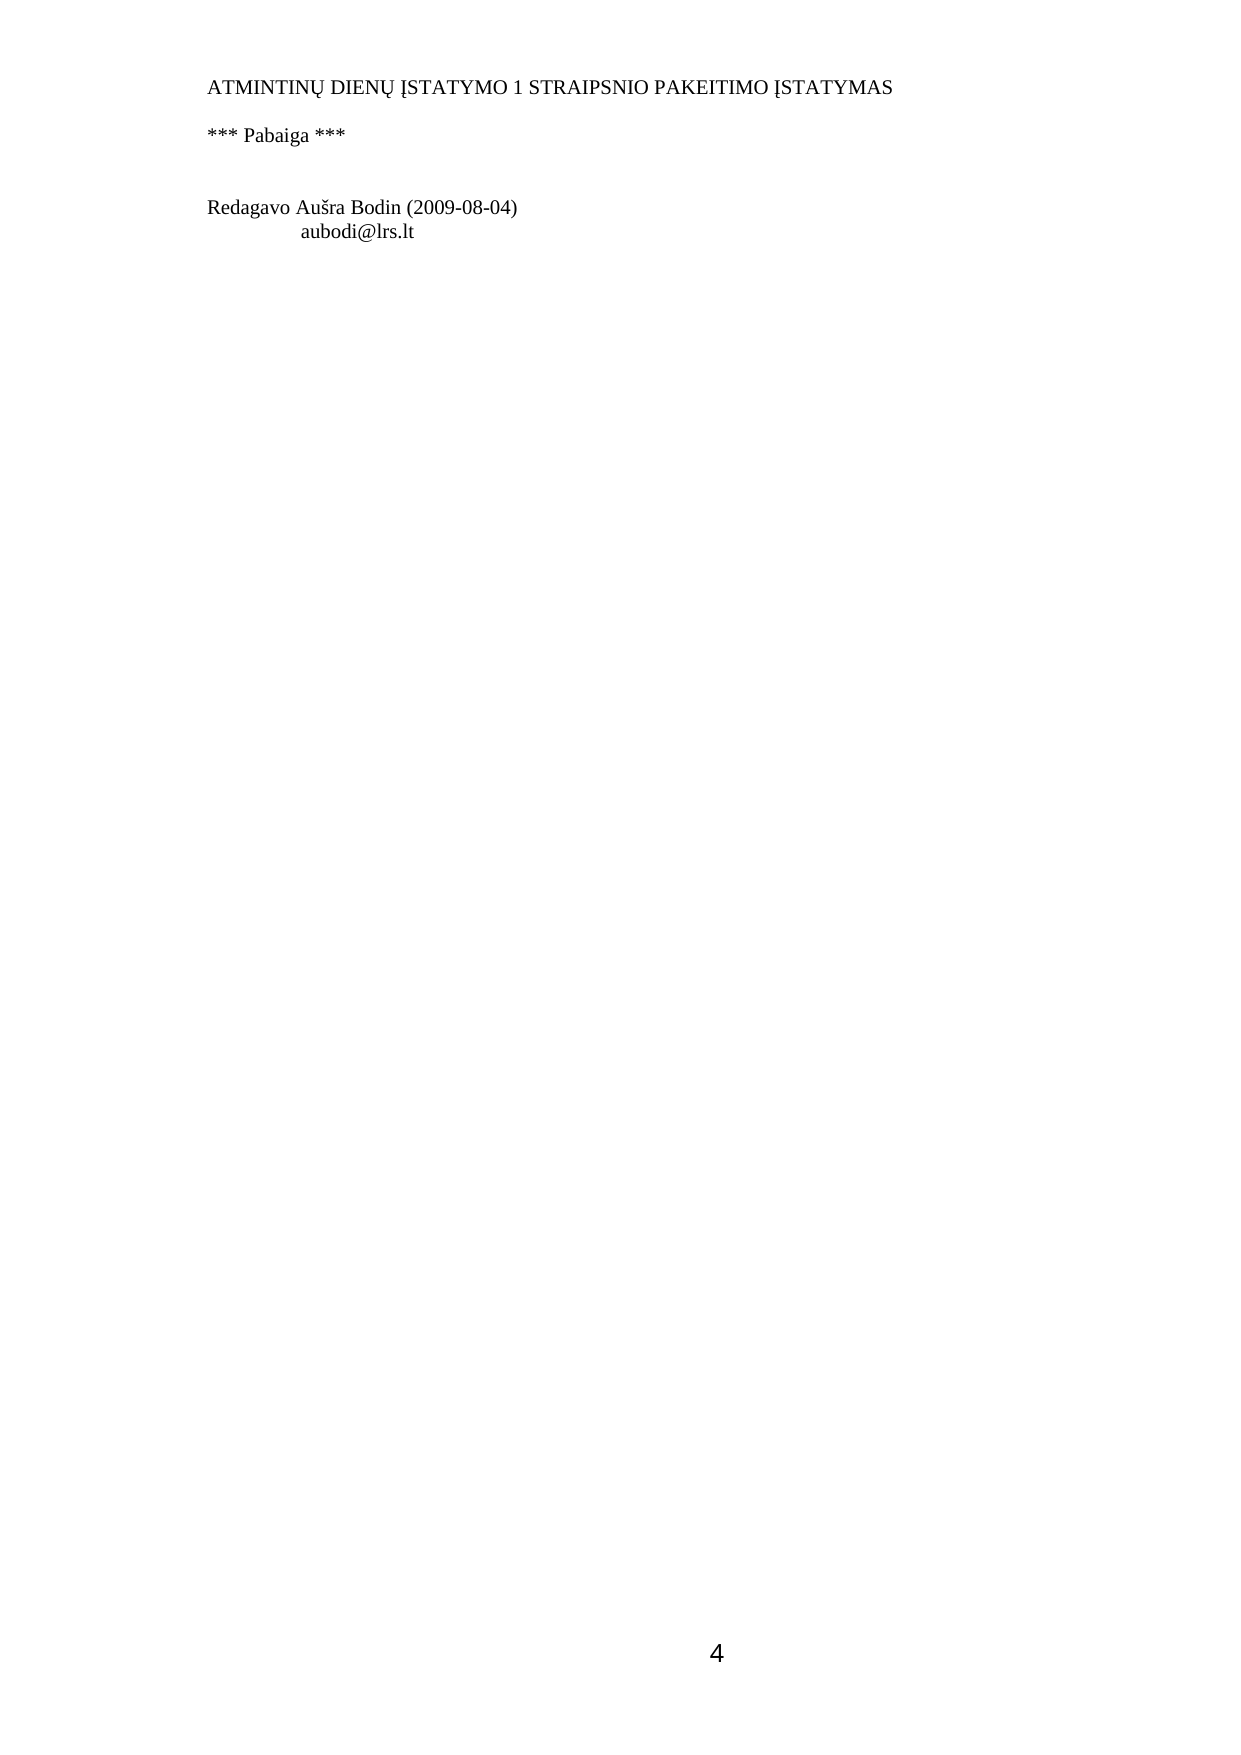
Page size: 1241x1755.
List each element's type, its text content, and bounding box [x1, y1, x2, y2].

text aubodi@lrs.lt [207, 219, 1152, 243]
text ATMINTINŲ DIENŲ ĮSTATYMO 1 STRAIPSNIO PAKEITIMO ĮSTATYMAS [207, 75, 1152, 99]
text Redagavo Aušra Bodin (2009-08-04) [207, 195, 1152, 219]
text *** Pabaiga *** [207, 123, 1152, 147]
